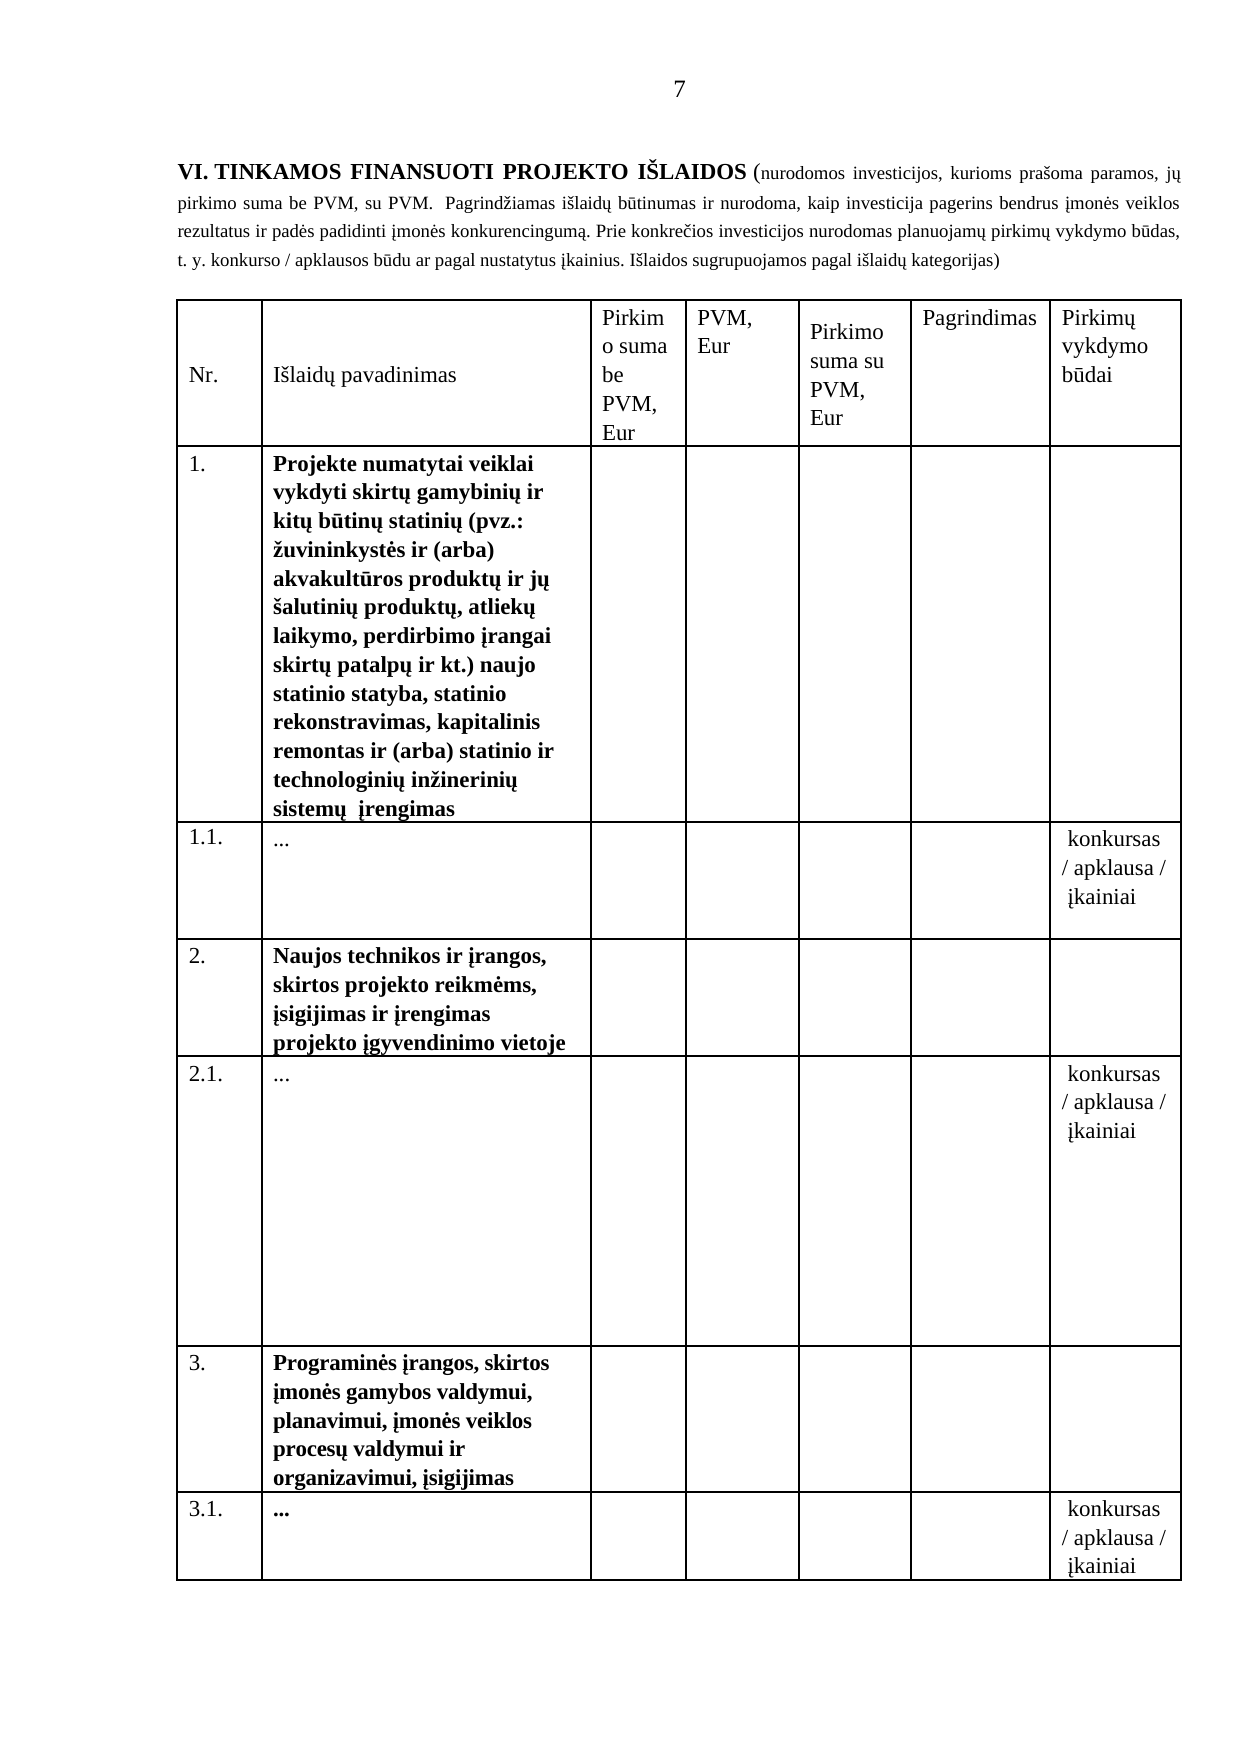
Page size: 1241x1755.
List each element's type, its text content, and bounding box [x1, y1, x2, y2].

table_header Pirkimų vykdymo būdai [1051, 301, 1180, 445]
table_cell [912, 1347, 1049, 1491]
table_cell [592, 1347, 685, 1491]
table_cell konkursas / apklausa / įkainiai [1051, 1493, 1180, 1579]
table_header Išlaidų pavadinimas [263, 301, 590, 445]
table_header Pagrindimas [912, 301, 1049, 445]
table_cell [687, 1057, 798, 1345]
table_cell 2.1. [178, 1057, 261, 1345]
table_cell [592, 940, 685, 1055]
table_cell [592, 1057, 685, 1345]
table_cell [912, 1493, 1049, 1579]
table_cell [800, 1057, 910, 1345]
table_cell [592, 1493, 685, 1579]
table_header Nr. [178, 301, 261, 445]
table_cell konkursas / apklausa / įkainiai [1051, 1057, 1180, 1345]
table_cell 1.1. [178, 823, 261, 938]
table_header PVM, Eur [687, 301, 798, 445]
table_cell 3.1. [178, 1493, 261, 1579]
table_cell [1051, 940, 1180, 1055]
table_cell [800, 447, 910, 821]
table_cell konkursas / apklausa / įkainiai [1051, 823, 1180, 938]
table_cell [912, 940, 1049, 1055]
table_cell Programinės įrangos, skirtos įmonės gamybos valdymui, planavimui, įmonės veiklos procesų valdymui ir organizavimui, įsigijimas [263, 1347, 590, 1491]
table_cell 3. [178, 1347, 261, 1491]
table_cell Naujos technikos ir įrangos, skirtos projekto reikmėms, įsigijimas ir įrengimas projekto įgyvendinimo vietoje [263, 940, 590, 1055]
table_cell Projekte numatytai veiklai vykdyti skirtų gamybinių ir kitų būtinų statinių (pvz.: žuvininkystės ir (arba) akvakultūros produktų ir jų šalutinių produktų, atliekų laikymo, perdirbimo įrangai skirtų patalpų ir kt.) naujo statinio statyba, statinio rekonstravimas, kapitalinis remontas ir (arba) statinio ir technologinių inžinerinių sistemų įrengimas [263, 447, 590, 821]
table_cell [1051, 1347, 1180, 1491]
table_cell [592, 447, 685, 821]
table_cell 1. [178, 447, 261, 821]
table_cell [687, 1347, 798, 1491]
table_cell ... [263, 823, 590, 938]
table_cell [800, 823, 910, 938]
table_cell [912, 823, 1049, 938]
table_cell [800, 1347, 910, 1491]
table_cell [592, 823, 685, 938]
table_cell [687, 940, 798, 1055]
table_header Pirkimo suma su PVM, Eur [800, 301, 910, 445]
table_header Pirkimo suma be PVM, Eur [592, 301, 685, 445]
table_cell [687, 823, 798, 938]
table_cell [800, 1493, 910, 1579]
table_cell ... [263, 1493, 590, 1579]
text VI. TINKAMOS FINANSUOTI PROJEKTO IŠLAIDOS (nurodomos investicijos, kurioms prašoma paramos, jų pirkimo suma be PVM, su PVM. Pagrindžiamas išlaidų būtinumas ir nurodoma, kaip investicija pagerins bendrus įmonės veiklos rezultatus ir padės padidinti įmonės konkurencingumą. Prie konkrečios investicijos nurodomas planuojamų pirkimų vykdymo būdas, t. y. konkurso / apklausos būdu ar pagal nustatytus įkainius. Išlaidos sugrupuojamos pagal išlaidų kategorijas) [177, 156, 1181, 271]
table_cell [800, 940, 910, 1055]
table_cell ... [263, 1057, 590, 1345]
table_cell [912, 1057, 1049, 1345]
table_cell 2. [178, 940, 261, 1055]
table_cell [687, 447, 798, 821]
table_cell [912, 447, 1049, 821]
table_cell [687, 1493, 798, 1579]
table_cell [1051, 447, 1180, 821]
